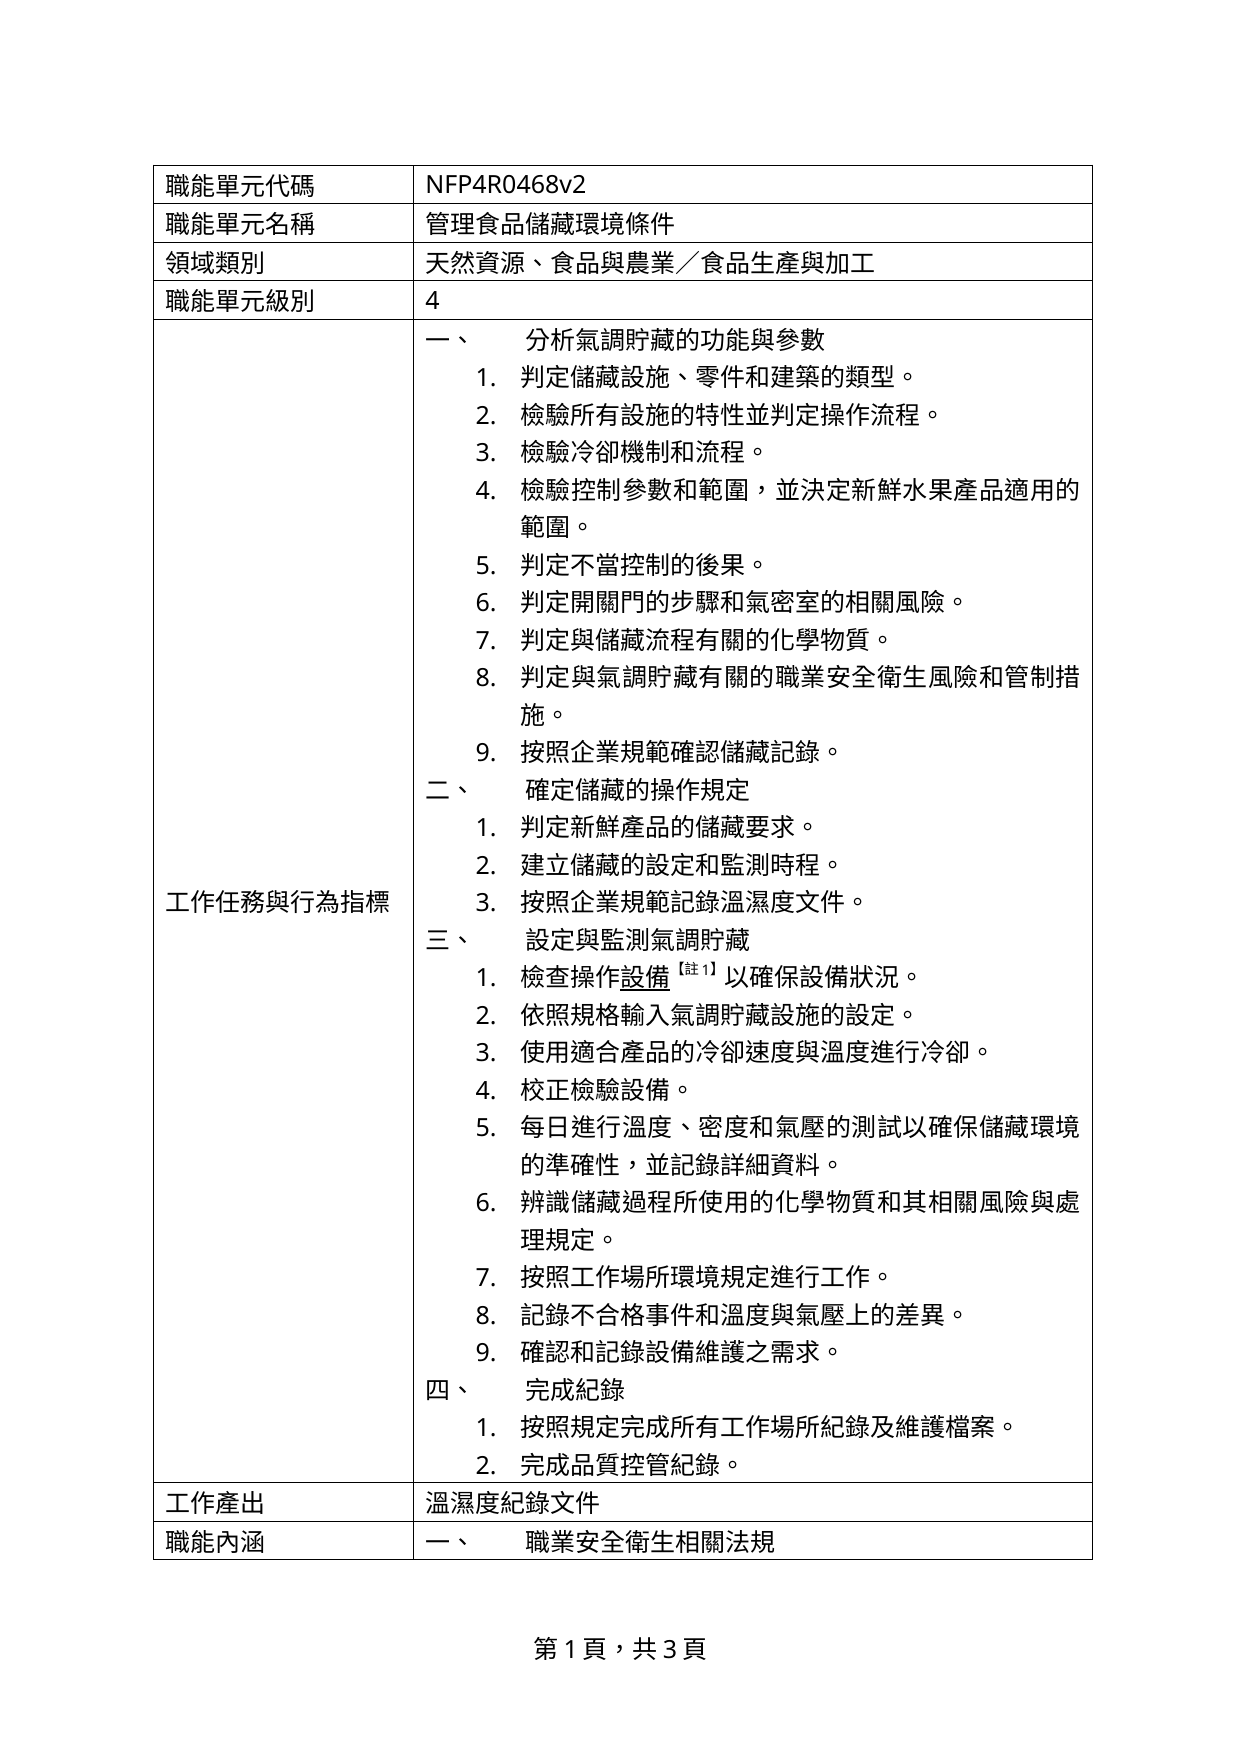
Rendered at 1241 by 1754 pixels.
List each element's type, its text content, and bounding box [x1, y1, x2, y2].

table_cell 領域類別 [154, 243, 413, 280]
table_cell 職業安全衛生相關法規 食品安全相關政策、法規、作業規範和國家標準 控溫儲藏設施與特性 氣調儲藏的功能與參數 存貨控溫條件對食品安全與品質的影響 貨物搬運設備的必要操作程序 [414, 1522, 1092, 1559]
table_cell 職能單元級別 [154, 281, 413, 319]
table_cell 工作任務與行為指標 [154, 320, 413, 1482]
table_cell 管理食品儲藏環境條件 [414, 204, 1092, 242]
table_header 職能單元代碼 [154, 166, 413, 203]
table_header NFP4R0468v2 [414, 166, 1092, 203]
table_cell 職能單元名稱 [154, 204, 413, 242]
table_cell 分析氣調貯藏的功能與參數 判定儲藏設施、零件和建築的類型。 檢驗所有設施的特性並判定操作流程。 檢驗冷卻機制和流程。 檢驗控制參數和範圍，並決定新鮮水果產品適用的範圍。 判定不當控制的後果。 判定開關門的步驟和氣密室的相關風險。 判定與儲藏流程有關的化學物質。 判定與氣調貯藏有關的職業安全衛生風險和管制措施。 按照企業規範確認儲藏記錄。 確定儲藏的操作規定 判定新鮮產品的儲藏要求。 建立儲藏的設定和監測時程。 按照企業規範記錄溫濕度文件。 設定與監測氣調貯藏 檢查操作設備【註1】以確保設備狀況。 依照規格輸入氣調貯藏設施的設定。 使用適合產品的冷卻速度與溫度進行冷卻。 校正檢驗設備。 每日進行溫度、密度和氣壓的測試以確保儲藏環境的準確性，並記錄詳細資料。 辨識儲藏過程所使用的化學物質和其相關風險與處理規定。 按照工作場所環境規定進行工作。 記錄不合格事件和溫度與氣壓上的差異。 確認和記錄設備維護之需求。 完成紀錄 按照規定完成所有工作場所紀錄及維護檔案。 完成品質控管紀錄。 [414, 320, 1092, 1482]
table_cell 溫濕度紀錄文件 [414, 1483, 1092, 1521]
table_cell 職能內涵 [154, 1522, 413, 1559]
table_cell 工作產出 [154, 1483, 413, 1521]
table_cell 天然資源、食品與農業／食品生產與加工 [414, 243, 1092, 280]
table_cell 4 [414, 281, 1092, 319]
